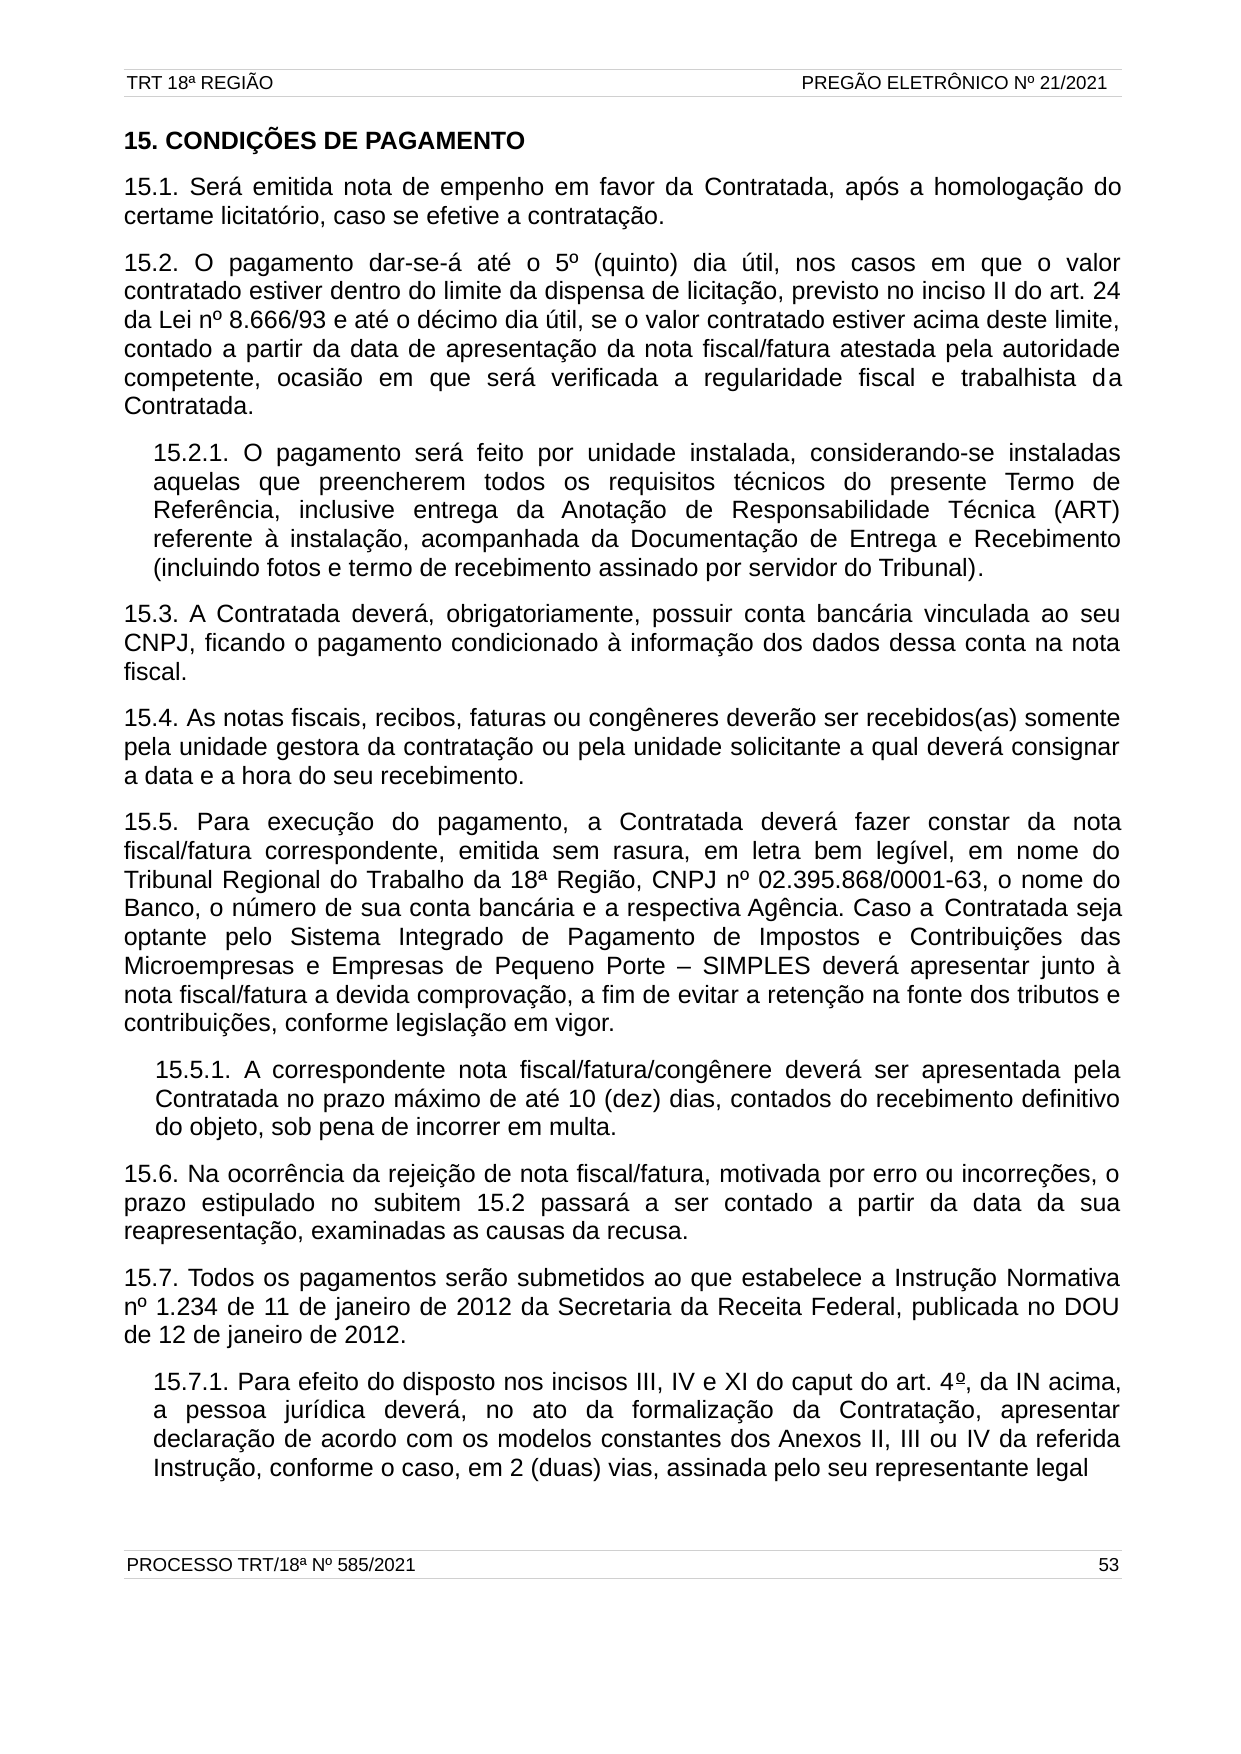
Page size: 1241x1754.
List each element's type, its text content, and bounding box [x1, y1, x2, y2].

text 15.5.1. A correspondente nota fiscal/fatura/congênere deverá ser apresentada pela Contratada no prazo máximo de até 10 (dez) dias, contados do recebimento definitivo do objeto, sob pena de incorrer em multa. [155, 1055, 1122, 1141]
text 15.3. A Contratada deverá, obrigatoriamente, possuir conta bancária vinculada ao seu CNPJ, ficando o pagamento condicionado à informação dos dados dessa conta na nota fiscal. [123, 599, 1122, 686]
text 15.4. As notas fiscais, recibos, faturas ou congêneres deverão ser recebidos(as) somente pela unidade gestora da contratação ou pela unidade solicitante a qual deverá consignar a data e a hora do seu recebimento. [123, 703, 1122, 789]
text 15.6. Na ocorrência da rejeição de nota fiscal/fatura, motivada por erro ou incorreções, o prazo estipulado no subitem 15.2 passará a ser contado a partir da data da sua reapresentação, examinadas as causas da recusa. [123, 1159, 1122, 1245]
text 15.7. Todos os pagamentos serão submetidos ao que estabelece a Instrução Normativa nº 1.234 de 11 de janeiro de 2012 da Secretaria da Receita Federal, publicada no DOU de 12 de janeiro de 2012. [123, 1263, 1122, 1349]
text 15.2. O pagamento dar-se-á até o 5º (quinto) dia útil, nos casos em que o valor contratado estiver dentro do limite da dispensa de licitação, previsto no inciso II do art. 24 da Lei nº 8.666/93 e até o décimo dia útil, se o valor contratado estiver acima deste limite, contado a partir da data de apresentação da nota fiscal/fatura atestada pela autoridade competente, ocasião em que será verificada a regularidade fiscal e trabalhista da Contratada. [123, 248, 1122, 420]
text 15.5. Para execução do pagamento, a Contratada deverá fazer constar da nota fiscal/fatura correspondente, emitida sem rasura, em letra bem legível, em nome do Tribunal Regional do Trabalho da 18ª Região, CNPJ nº 02.395.868/0001-63, o nome do Banco, o número de sua conta bancária e a respectiva Agência. Caso a Contratada seja optante pelo Sistema Integrado de Pagamento de Impostos e Contribuições das Microempresas e Empresas de Pequeno Porte – SIMPLES deverá apresentar junto à nota fiscal/fatura a devida comprovação, a fim de evitar a retenção na fonte dos tributos e contribuições, conforme legislação em vigor. [123, 807, 1122, 1037]
text 15.7.1. Para efeito do disposto nos incisos III, IV e XI do caput do art. 4º, da IN acima, a pessoa jurídica deverá, no ato da formalização da Contratação, apresentar declaração de acordo com os modelos constantes dos Anexos II, III ou IV da referida Instrução, conforme o caso, em 2 (duas) vias, assinada pelo seu representante legal [153, 1367, 1122, 1482]
text 15.1. Será emitida nota de empenho em favor da Contratada, após a homologação do certame licitatório, caso se efetive a contratação. [123, 172, 1122, 230]
text 15. CONDIÇÕES DE PAGAMENTO [123, 126, 1122, 155]
text 15.2.1. O pagamento será feito por unidade instalada, considerando-se instaladas aquelas que preencherem todos os requisitos técnicos do presente Termo de Referência, inclusive entrega da Anotação de Responsabilidade Técnica (ART) referente à instalação, acompanhada da Documentação de Entrega e Recebimento (incluindo fotos e termo de recebimento assinado por servidor do Tribunal). [153, 438, 1122, 582]
